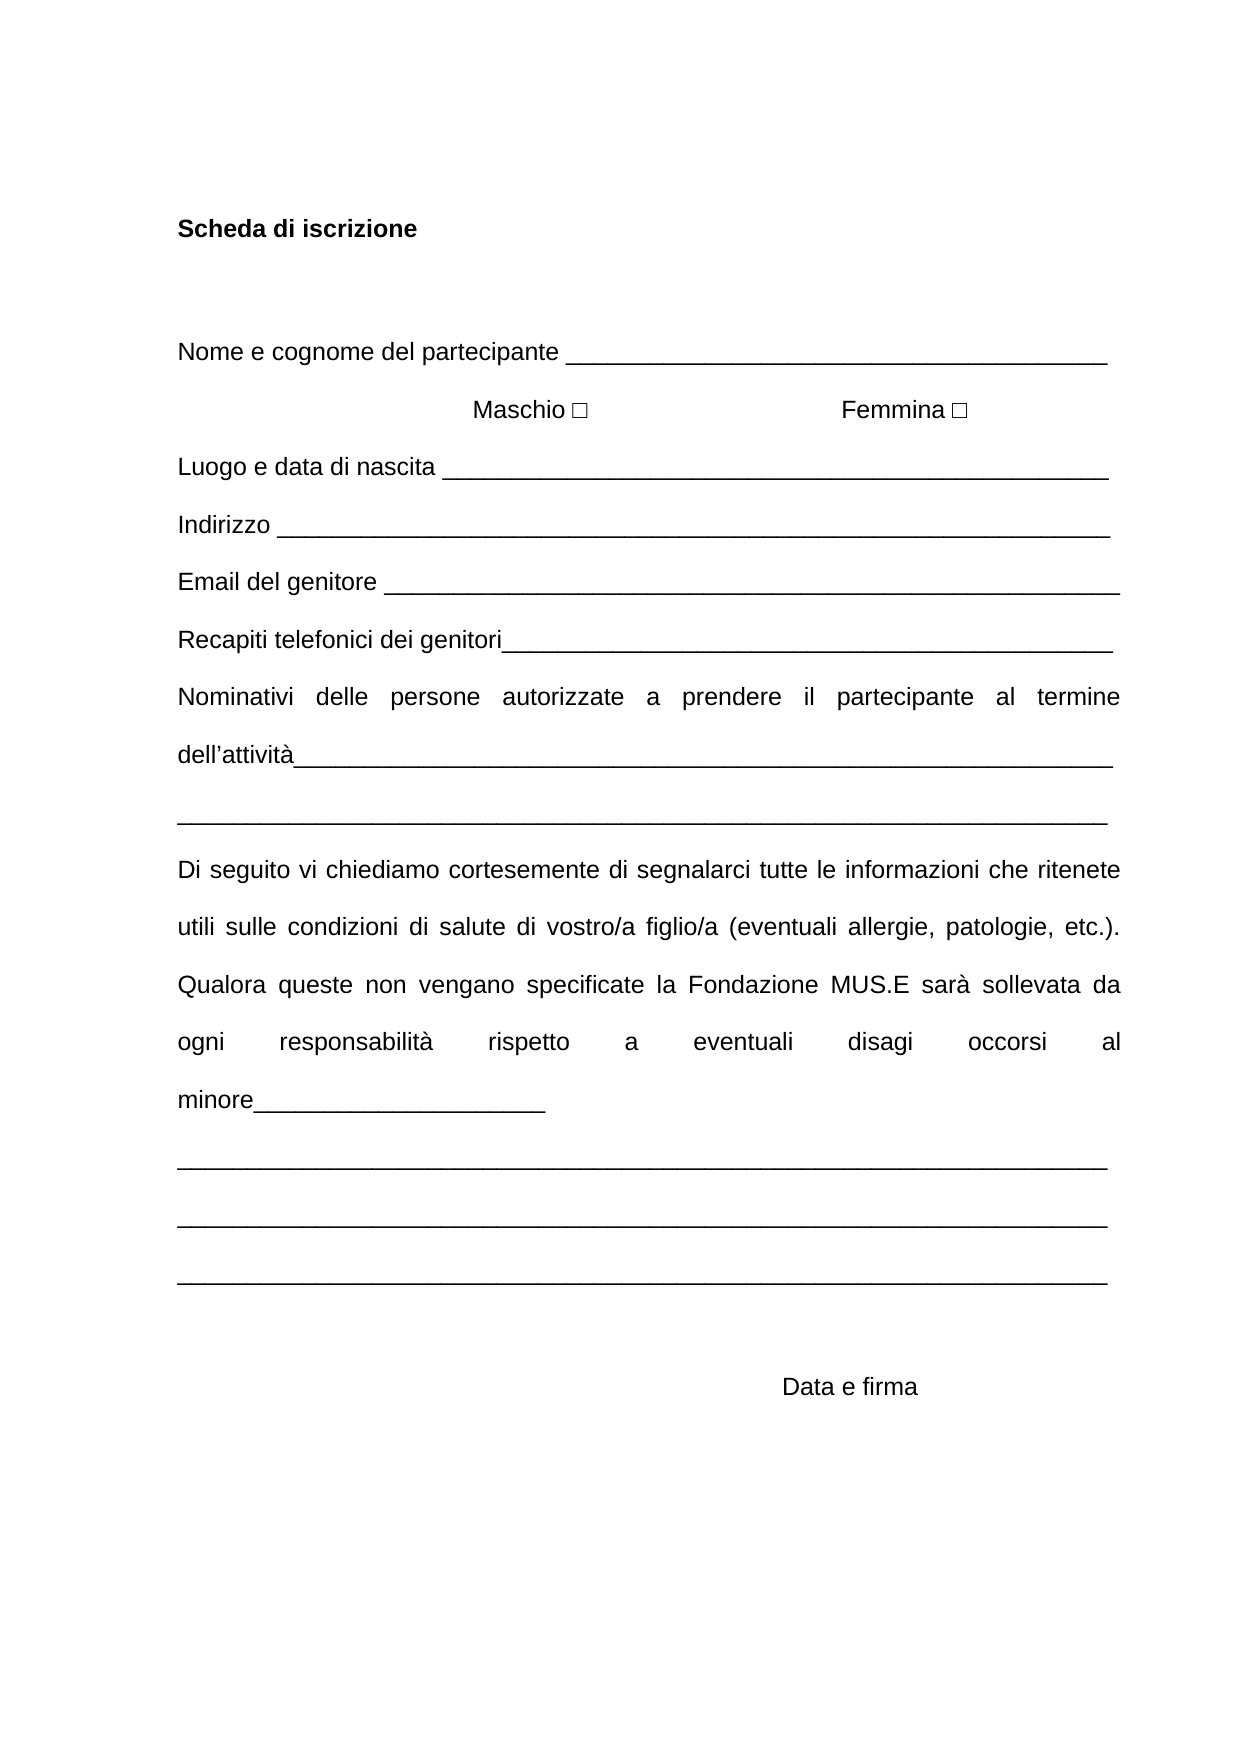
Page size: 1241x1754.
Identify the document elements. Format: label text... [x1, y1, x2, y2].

text Recapiti telefonici dei genitori____________________________________________ [177, 625, 1122, 653]
text Indirizzo ____________________________________________________________ [177, 510, 1122, 538]
text Nominativi delle persone autorizzate a prendere il partecipante al termine dell’attività______________________________________________________________________________________________________________________________ [177, 682, 1122, 826]
text Scheda di iscrizione [177, 214, 1122, 242]
text Luogo e data di nascita ________________________________________________ [177, 452, 1122, 481]
text Nome e cognome del partecipante _______________________________________ [177, 337, 1122, 366]
text Data e firma [767, 1372, 1122, 1401]
text Email del genitore _____________________________________________________ [177, 567, 1122, 596]
text _________________________________________________________________________________________________________________________________________________________________________________________________________ [177, 1142, 1122, 1286]
text Di seguito vi chiediamo cortesemente di segnalarci tutte le informazioni che ritenete utili sulle condizioni di salute di vostro/a figlio/a (eventuali allergie, patologie, etc.). Qualora queste non vengano specificate la Fondazione MUS.E sarà sollevata da ogni responsabilità rispetto a eventuali disagi occorsi al minore_____________________ [177, 855, 1122, 1113]
text Maschio □ Femmina □ [177, 395, 1122, 423]
